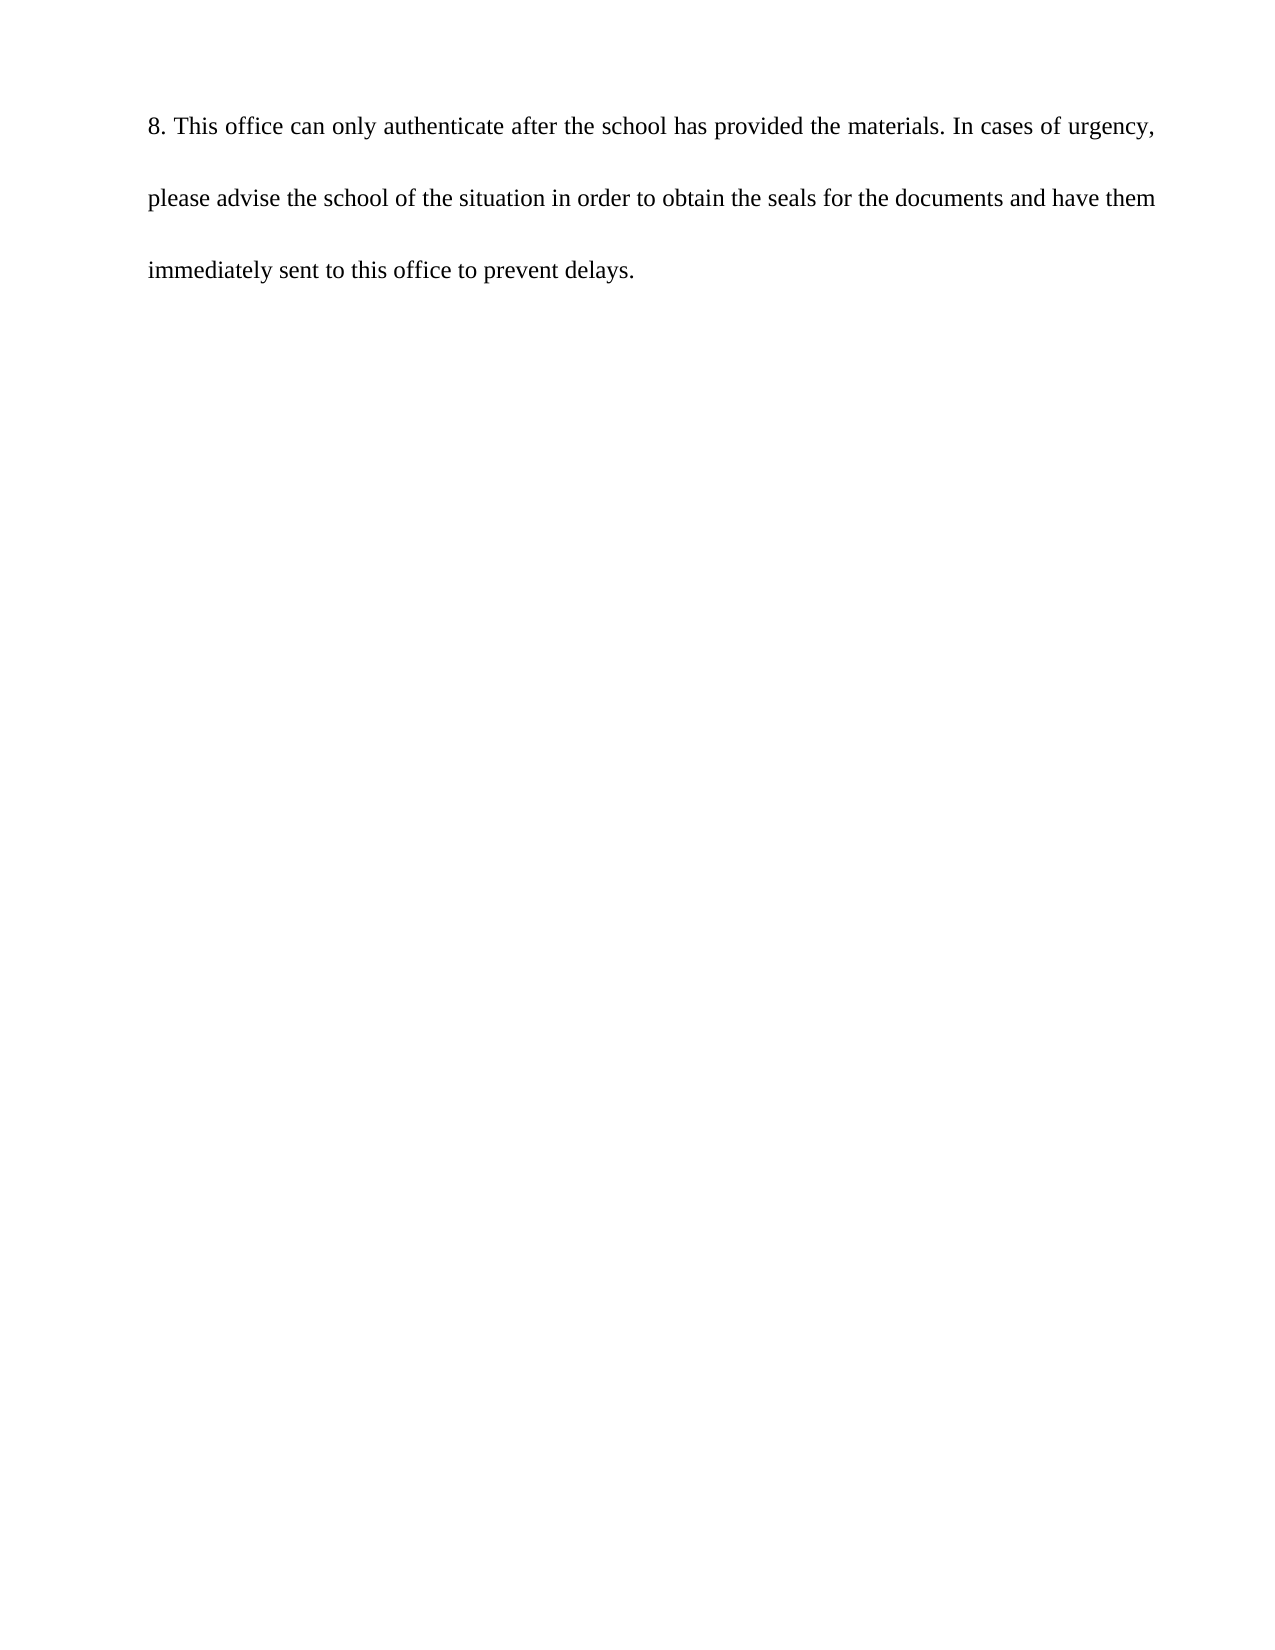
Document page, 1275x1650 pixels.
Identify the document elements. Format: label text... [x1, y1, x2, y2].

text 8. This office can only authenticate after the school has provided the materials. In cases of urgency, please advise the school of the situation in order to obtain the seals for the documents and have them immediately sent to this office to prevent delays. [148, 84, 1157, 290]
